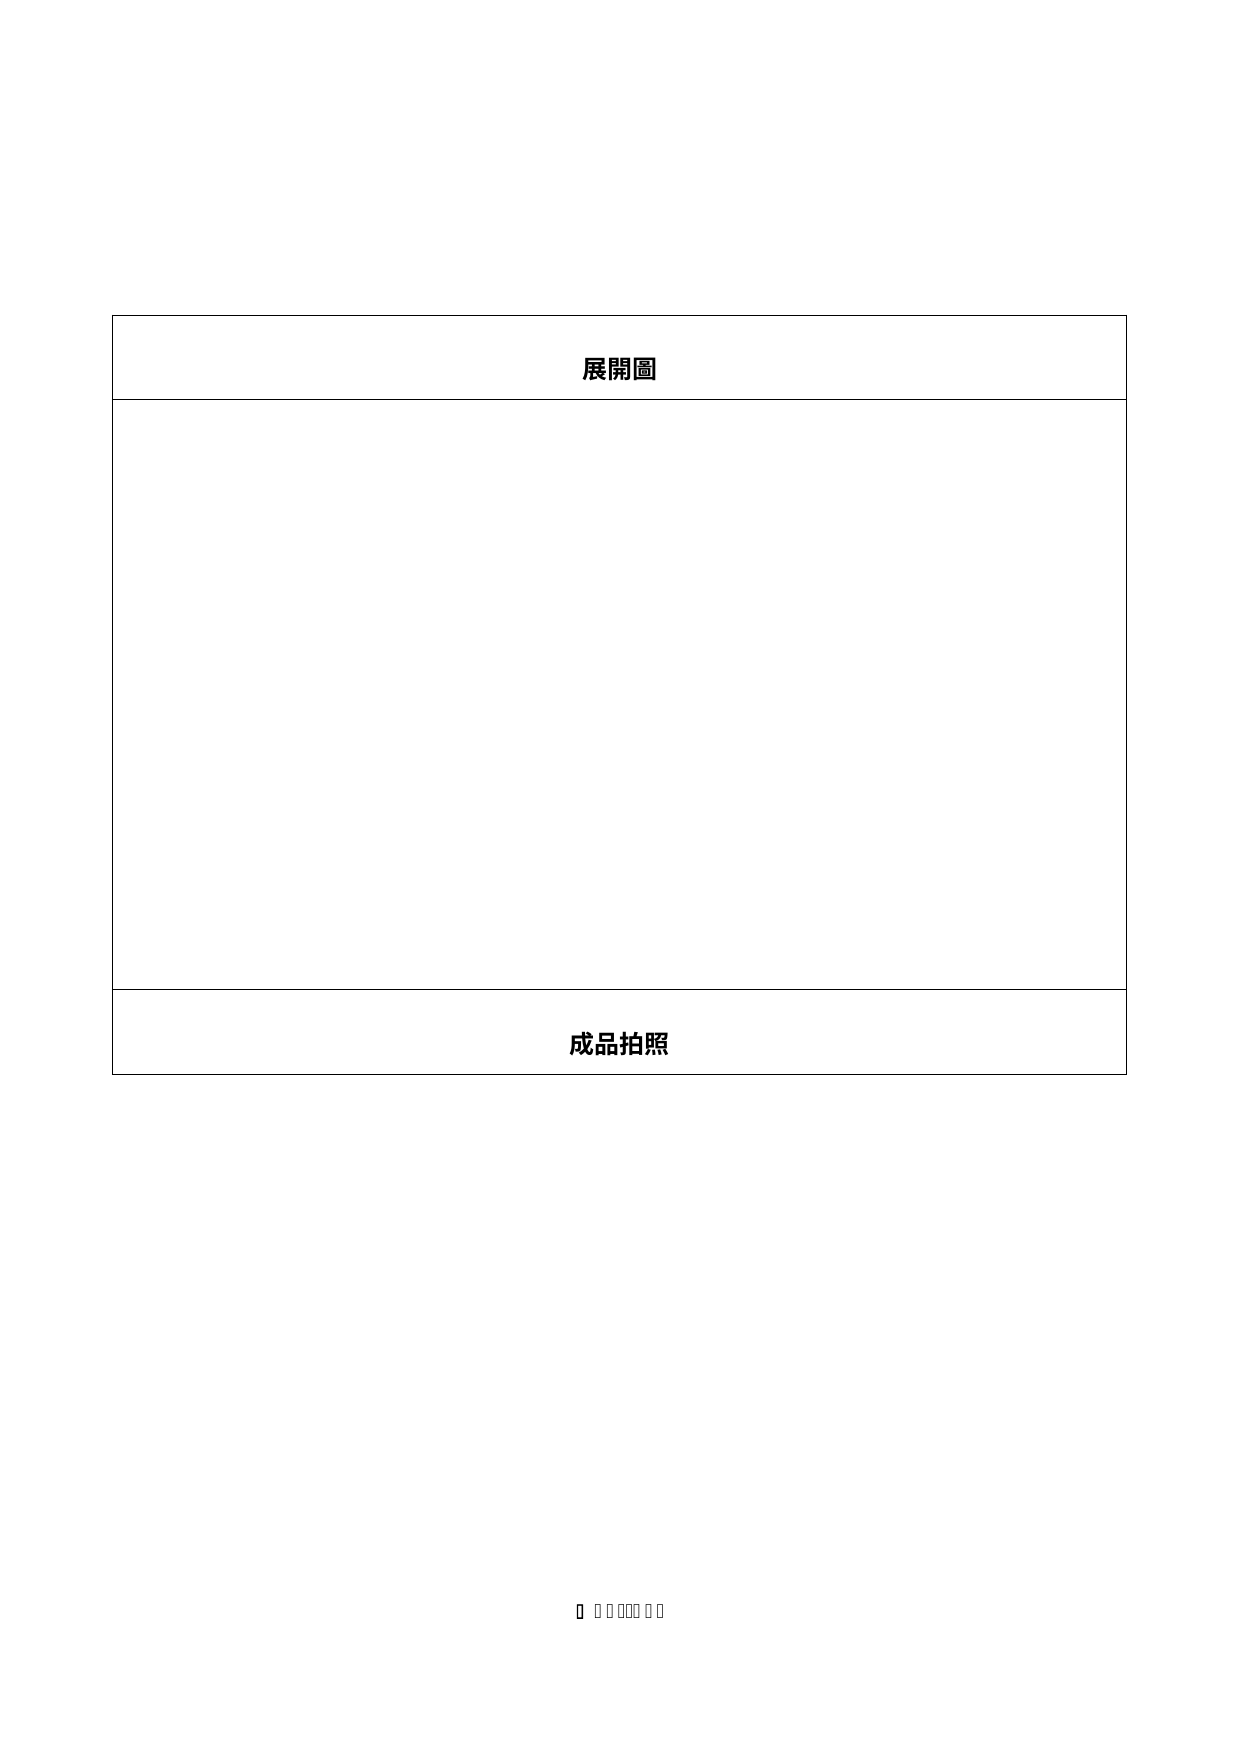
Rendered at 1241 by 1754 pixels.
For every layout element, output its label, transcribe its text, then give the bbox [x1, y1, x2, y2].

table_cell [113, 400, 1126, 989]
table_cell 成品拍照 [113, 990, 1126, 1074]
table_header 展開圖 [113, 316, 1126, 399]
